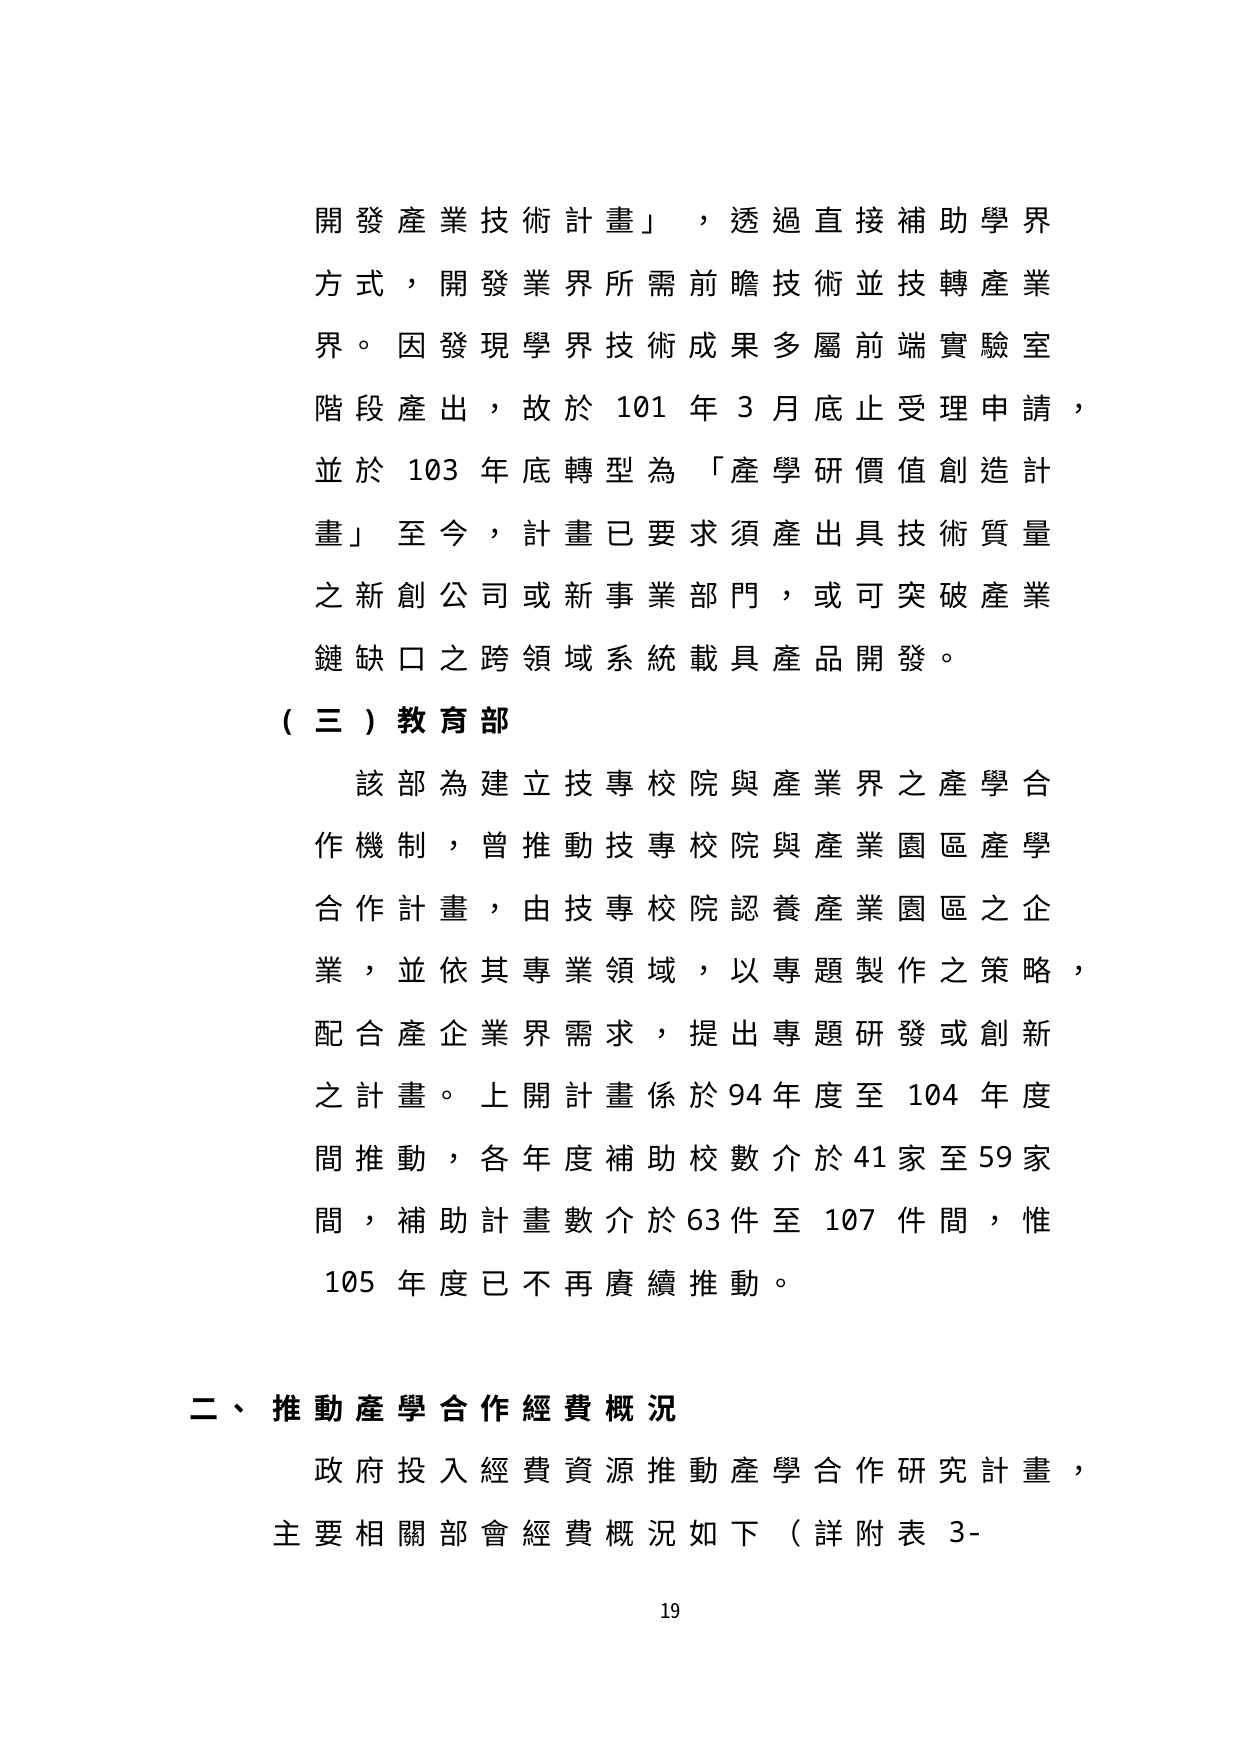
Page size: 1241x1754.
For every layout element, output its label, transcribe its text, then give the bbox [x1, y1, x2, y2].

text (三)教育部 [242, 677, 1058, 740]
text 政府投入經費資源推動產學合作研究計畫，主要相關部會經費概況如下（詳附表3-3）： [242, 1427, 1058, 1552]
text 二、推動產學合作經費概況 [183, 1365, 1058, 1427]
text 該部為建立技專校院與產業界之產學合作機制，曾推動技專校院與產業園區產學合作計畫，由技專校院認養產業園區之企業，並依其專業領域，以專題製作之策略，配合產企業界需求，提出專題研發或創新之計畫。上開計畫係於94年度至104年度間推動，各年度補助校數介於41家至59家間，補助計畫數介於63件至107件間，惟105年度已不再賡續推動。 [271, 740, 1058, 1302]
text 該部自90年度開始推動學界科專「學界開發產業技術計畫」，透過直接補助學界方式，開發業界所需前瞻技術並技轉產業界。因發現學界技術成果多屬前端實驗室階段產出，故於101年3月底止受理申請，並於103年底轉型為「產學研價值創造計畫」至今，計畫已要求須產出具技術質量之新創公司或新事業部門，或可突破產業鏈缺口之跨領域系統載具產品開發。 [271, 177, 1058, 677]
